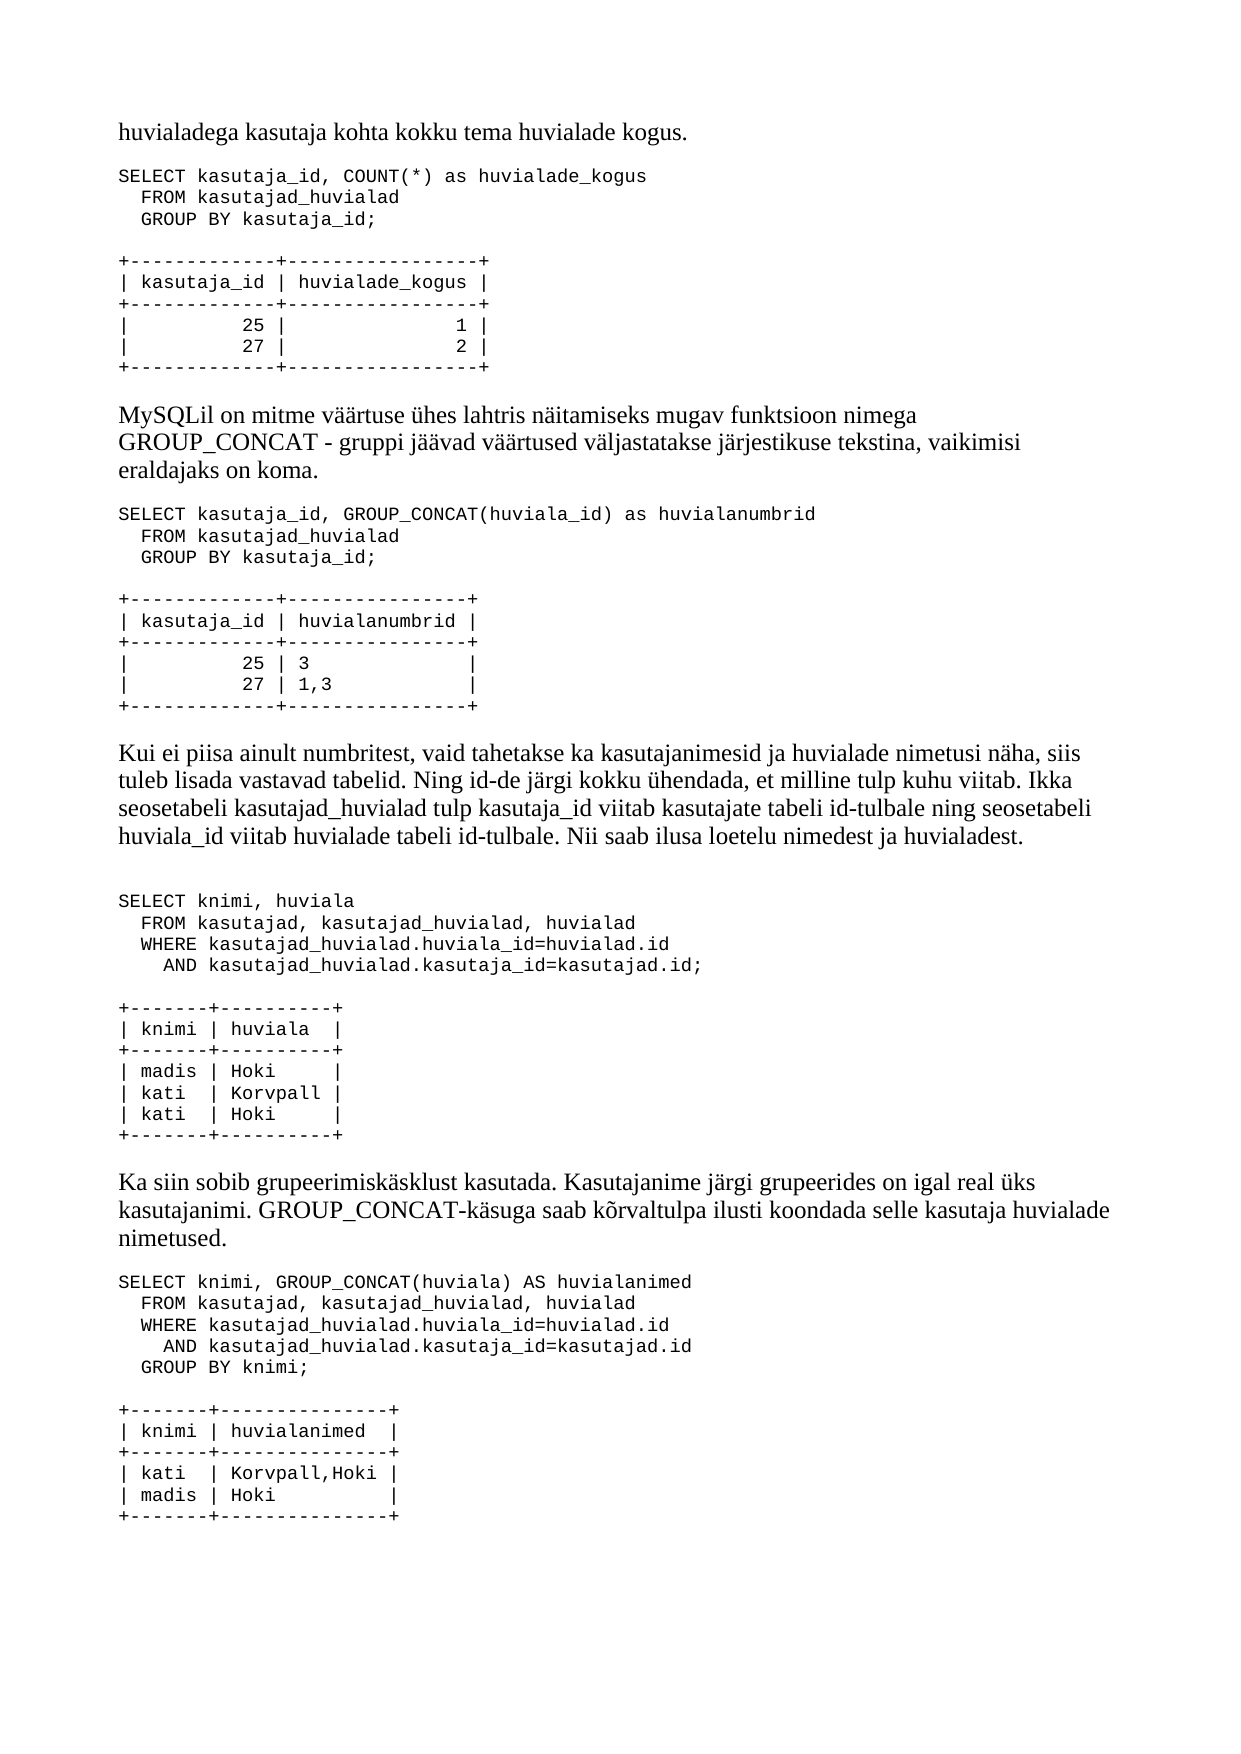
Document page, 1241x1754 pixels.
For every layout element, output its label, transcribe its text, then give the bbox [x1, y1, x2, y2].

text +-------------+----------------+ [118, 590, 1122, 611]
text FROM kasutajad, kasutajad_huvialad, huvialad [118, 1294, 1122, 1315]
text | kasutaja_id | huvialanumbrid | [118, 611, 1122, 633]
text WHERE kasutajad_huvialad.huviala_id=huvialad.id [118, 1315, 1122, 1337]
text +-------+----------+ [118, 1041, 1122, 1062]
text | kati | Hoki | [118, 1105, 1122, 1126]
text GROUP BY knimi; [118, 1358, 1122, 1379]
text SELECT knimi, huviala [118, 892, 1122, 913]
text FROM kasutajad_huvialad [118, 188, 1122, 209]
text | 27 | 2 | [118, 337, 1122, 358]
text +-------------+-----------------+ [118, 358, 1122, 379]
text FROM kasutajad, kasutajad_huvialad, huvialad [118, 913, 1122, 935]
text | 27 | 1,3 | [118, 675, 1122, 696]
text Kui ei piisa ainult numbritest, vaid tahetakse ka kasutajanimesid ja huvialade nimetusi näha, siis tuleb lisada vastavad tabelid. Ning id-de järgi kokku ühendada, et milline tulp kuhu viitab. Ikka seosetabeli kasutajad_huvialad tulp kasutaja_id viitab kasutajate tabeli id-tulbale ning seosetabeli huviala_id viitab huvialade tabeli id-tulbale. Nii saab ilusa loetelu nimedest ja huvialadest. [118, 739, 1122, 850]
text +-------+----------+ [118, 1126, 1122, 1147]
text +-------------+-----------------+ [118, 294, 1122, 316]
text | 25 | 3 | [118, 654, 1122, 675]
text +-------+---------------+ [118, 1443, 1122, 1464]
text | knimi | huviala | [118, 1020, 1122, 1041]
text Ka siin sobib grupeerimiskäsklust kasutada. Kasutajanime järgi grupeerides on igal real üks kasutajanimi. GROUP_CONCAT-käsuga saab kõrvaltulpa ilusti koondada selle kasutaja huvialade nimetused. [118, 1168, 1122, 1252]
text | kasutaja_id | huvialade_kogus | [118, 273, 1122, 294]
text GROUP BY kasutaja_id; [118, 209, 1122, 231]
text huvialadega kasutaja kohta kokku tema huvialade kogus. [118, 118, 1122, 146]
text | kati | Korvpall | [118, 1083, 1122, 1105]
text +-------------+-----------------+ [118, 252, 1122, 273]
text +-------+---------------+ [118, 1400, 1122, 1422]
text MySQLil on mitme väärtuse ühes lahtris näitamiseks mugav funktsioon nimega GROUP_CONCAT - gruppi jäävad väärtused väljastatakse järjestikuse tekstina, vaikimisi eraldajaks on koma. [118, 401, 1122, 484]
text +-------------+----------------+ [118, 696, 1122, 718]
text SELECT kasutaja_id, COUNT(*) as huvialade_kogus [118, 167, 1122, 188]
text FROM kasutajad_huvialad [118, 526, 1122, 548]
text +-------+---------------+ [118, 1507, 1122, 1528]
text AND kasutajad_huvialad.kasutaja_id=kasutajad.id [118, 1337, 1122, 1358]
text | kati | Korvpall,Hoki | [118, 1464, 1122, 1485]
text +-------------+----------------+ [118, 633, 1122, 654]
text SELECT kasutaja_id, GROUP_CONCAT(huviala_id) as huvialanumbrid [118, 505, 1122, 526]
text WHERE kasutajad_huvialad.huviala_id=huvialad.id [118, 935, 1122, 956]
text | knimi | huvialanimed | [118, 1422, 1122, 1443]
text +-------+----------+ [118, 998, 1122, 1020]
text | madis | Hoki | [118, 1062, 1122, 1083]
text GROUP BY kasutaja_id; [118, 548, 1122, 569]
text | 25 | 1 | [118, 316, 1122, 337]
text SELECT knimi, GROUP_CONCAT(huviala) AS huvialanimed [118, 1273, 1122, 1294]
text AND kasutajad_huvialad.kasutaja_id=kasutajad.id; [118, 956, 1122, 977]
text | madis | Hoki | [118, 1485, 1122, 1507]
